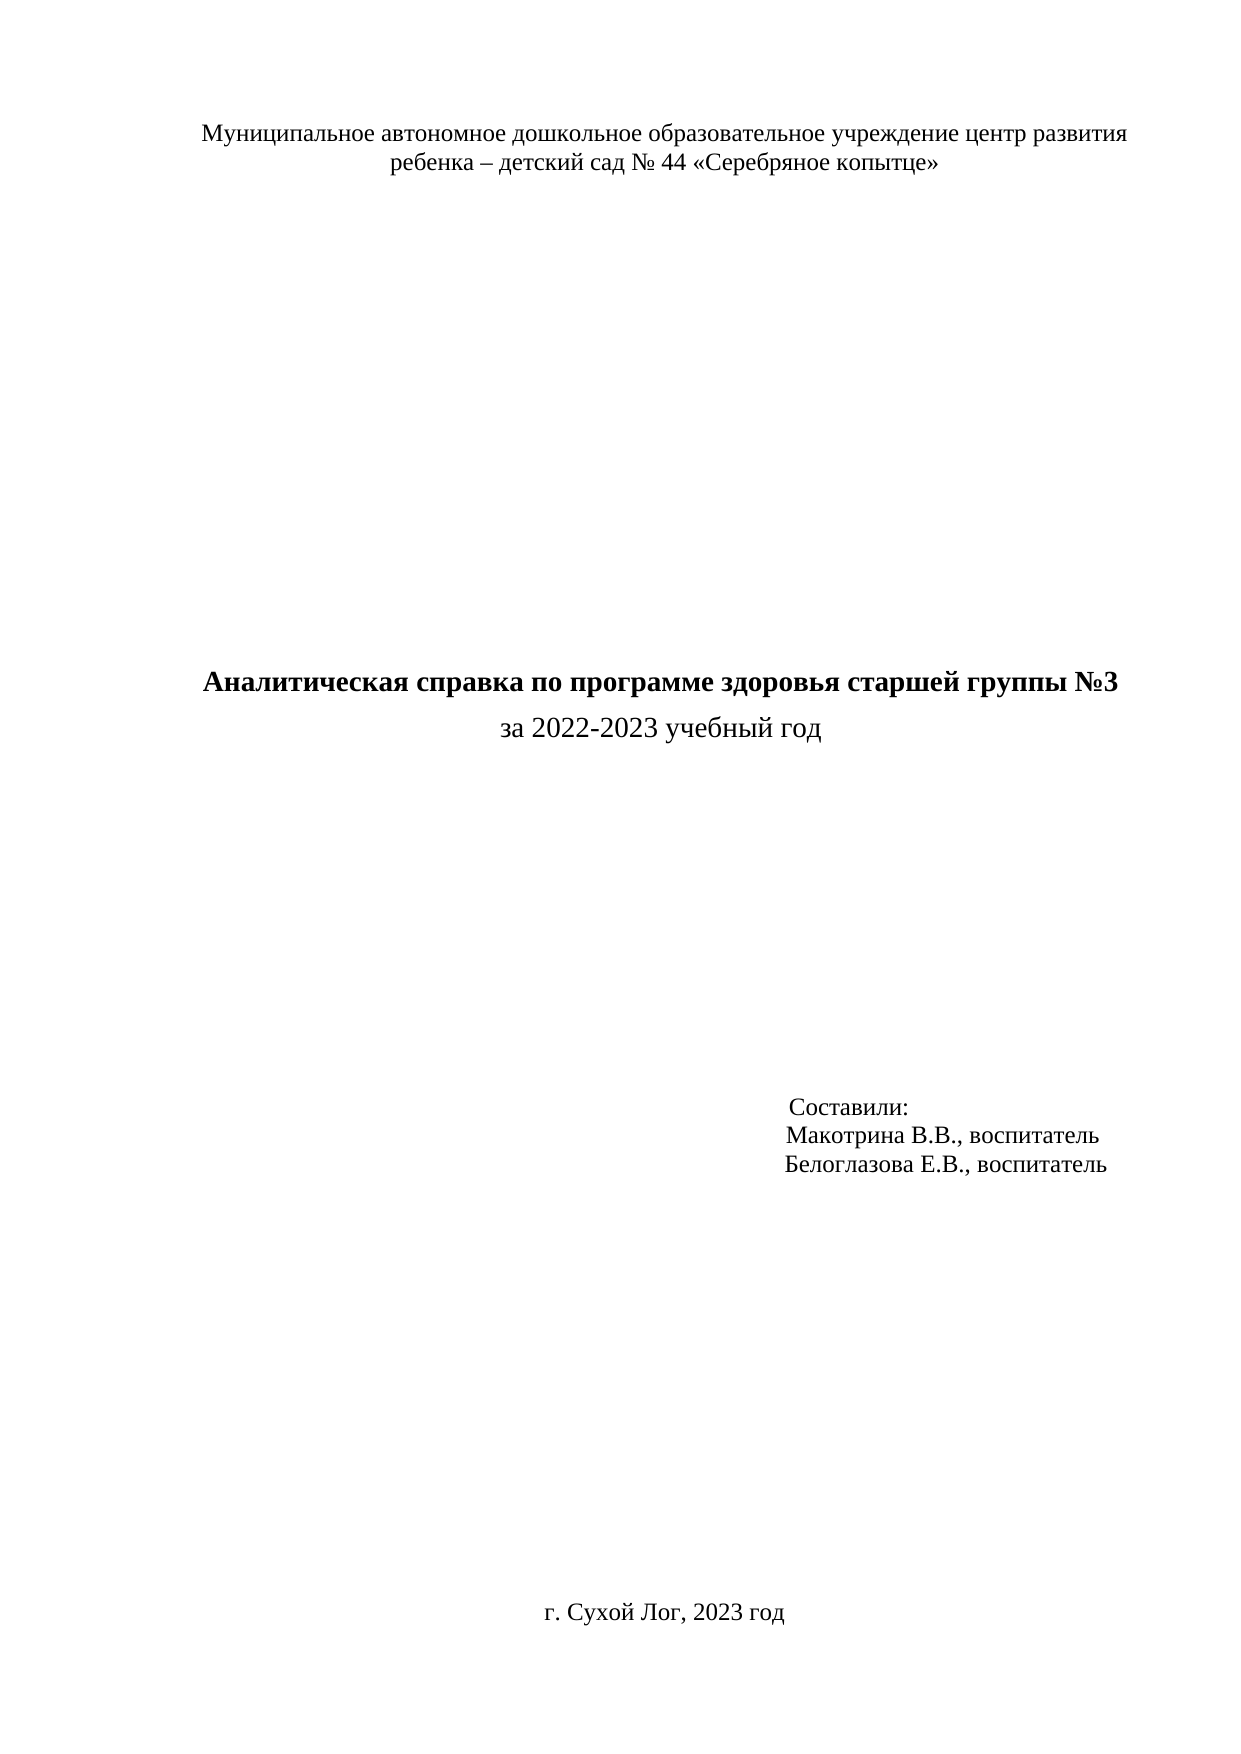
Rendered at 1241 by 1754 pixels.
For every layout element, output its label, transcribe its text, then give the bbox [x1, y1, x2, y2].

text Макотрина В.В., воспитатель [177, 1121, 1152, 1149]
text Белоглазова Е.В., воспитатель [177, 1149, 1152, 1178]
text Аналитическая справка по программе здоровья старшей группы №3 [177, 664, 1152, 698]
text за 2022-2023 учебный год [177, 710, 1152, 744]
text Составили: [177, 1092, 1152, 1121]
text г. Сухой Лог, 2023 год [177, 1597, 1152, 1626]
text Муниципальное автономное дошкольное образовательное учреждение центр развития ребенка – детский сад № 44 «Серебряное копытце» [177, 118, 1152, 176]
